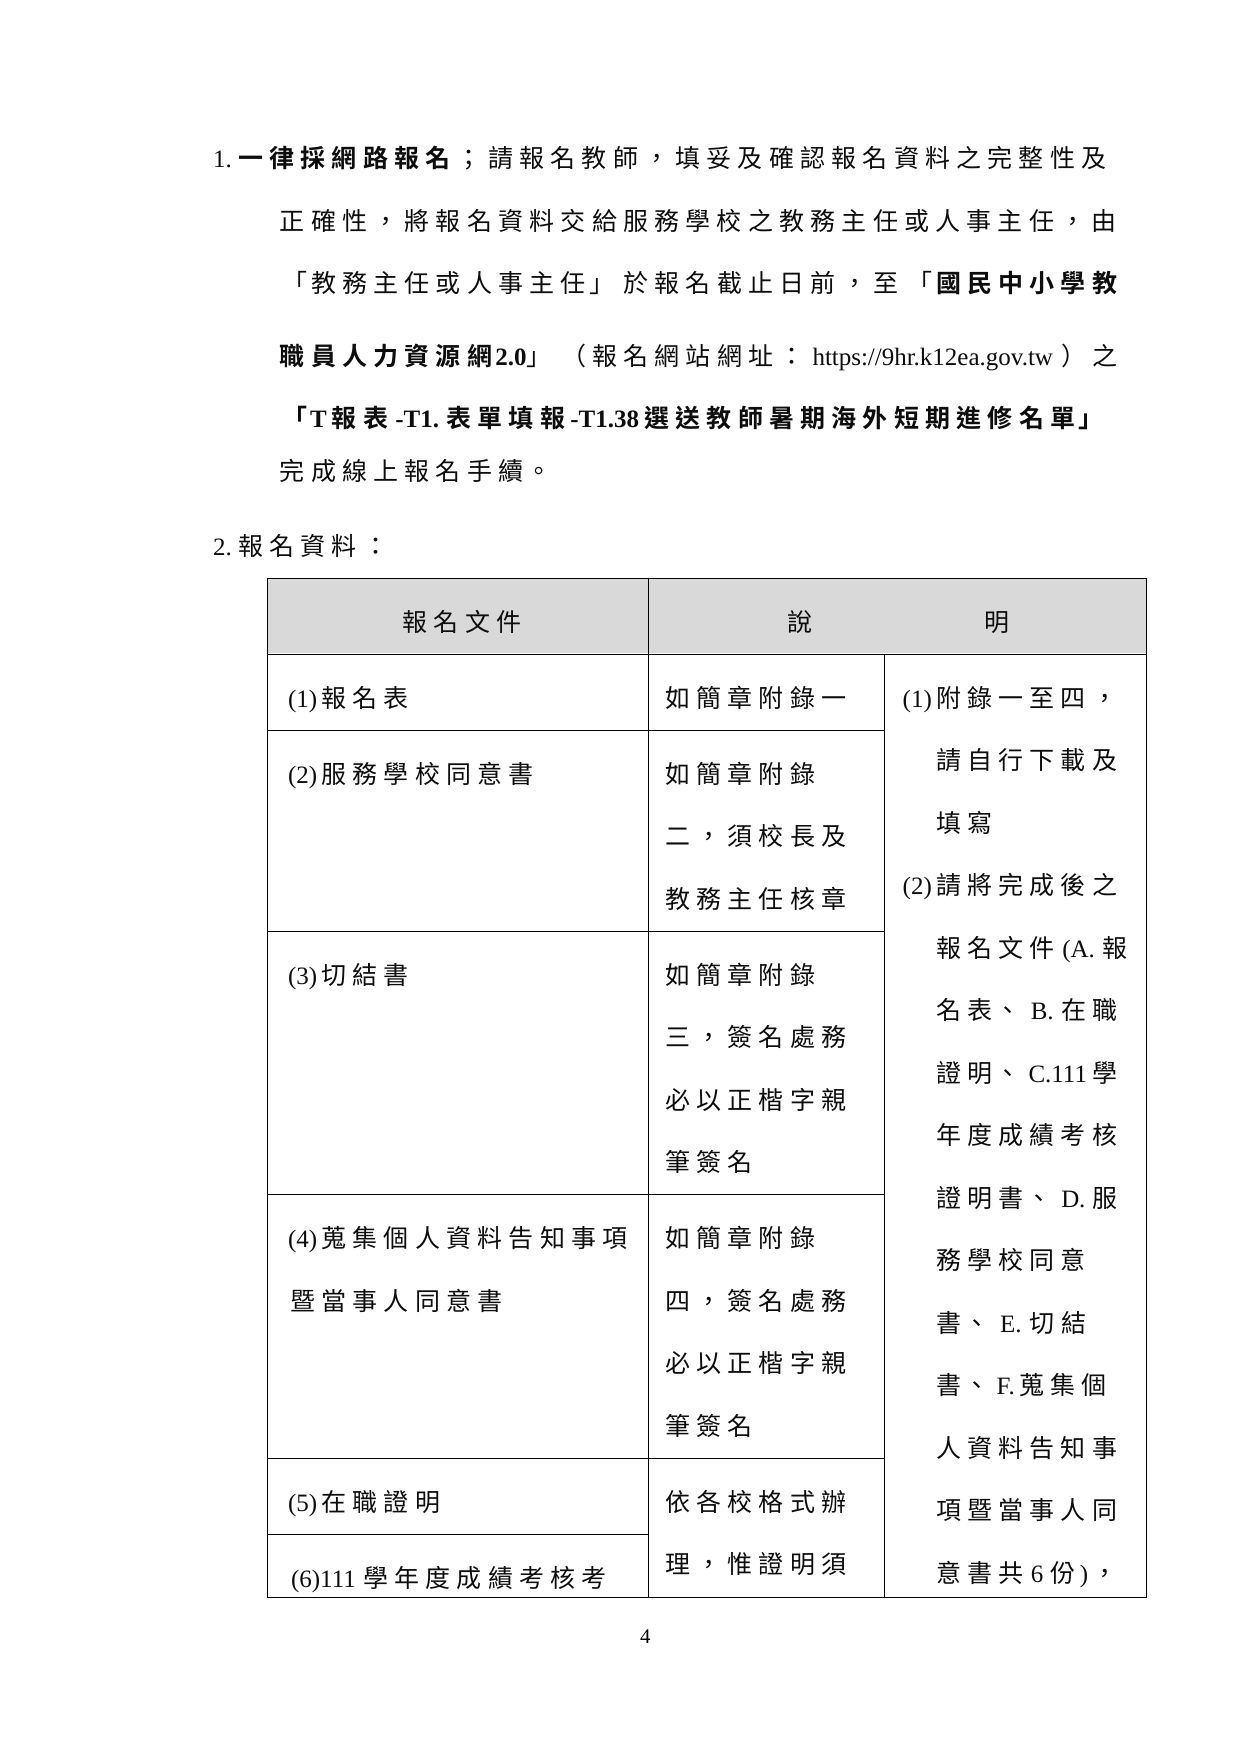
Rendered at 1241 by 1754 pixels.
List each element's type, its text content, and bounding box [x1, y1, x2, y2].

table_cell (4)蒐集個人資料告知事項暨當事人同意書 [268, 1195, 648, 1458]
table_cell (3)切結書 [268, 932, 648, 1194]
table_cell (2)服務學校同意書 [268, 731, 648, 931]
table_cell (1)附錄一至四，請自行下載及填寫 (2)請將完成後之報名文件(A.報名表、B.在職證明、C.111學年度成績考核證明書、D.服務學校同意書、E.切結書、F.蒐集個人資料告知事項暨當事人同意書共6份)， [885, 655, 1146, 1597]
table_cell (5)在職證明 [268, 1459, 648, 1534]
table_header 報名文件 [268, 579, 648, 653]
text 2.報名資料： [170, 502, 1120, 565]
table_cell 如簡章附錄四，簽名處務必以正楷字親筆簽名 [649, 1195, 884, 1458]
table_cell 如簡章附錄二，須校長及教務主任核章 [649, 731, 884, 931]
text 1.一律採網路報名；請報名教師，填妥及確認報名資料之完整性及正確性，將報名資料交給服務學校之教務主任或人事主任，由「教務主任或人事主任」於報名截止日前，至「國民中小學教職員人力資源網2.0」（報名網站網址：https://9hr.k12ea.gov.tw）之「T報表-T1.表單填報-T1.38選送教師暑期海外短期進修名單」完成線上報名手續。 [170, 115, 1120, 490]
table_cell (1)報名表 [268, 655, 648, 729]
table_cell (6)111學年度成績考核考 [268, 1535, 648, 1597]
table_cell 依各校格式辦理，惟證明須 [649, 1459, 884, 1597]
table_cell 如簡章附錄一 [649, 655, 884, 729]
table_header 說 明 [649, 579, 1146, 653]
table_cell 如簡章附錄三，簽名處務必以正楷字親筆簽名 [649, 932, 884, 1194]
